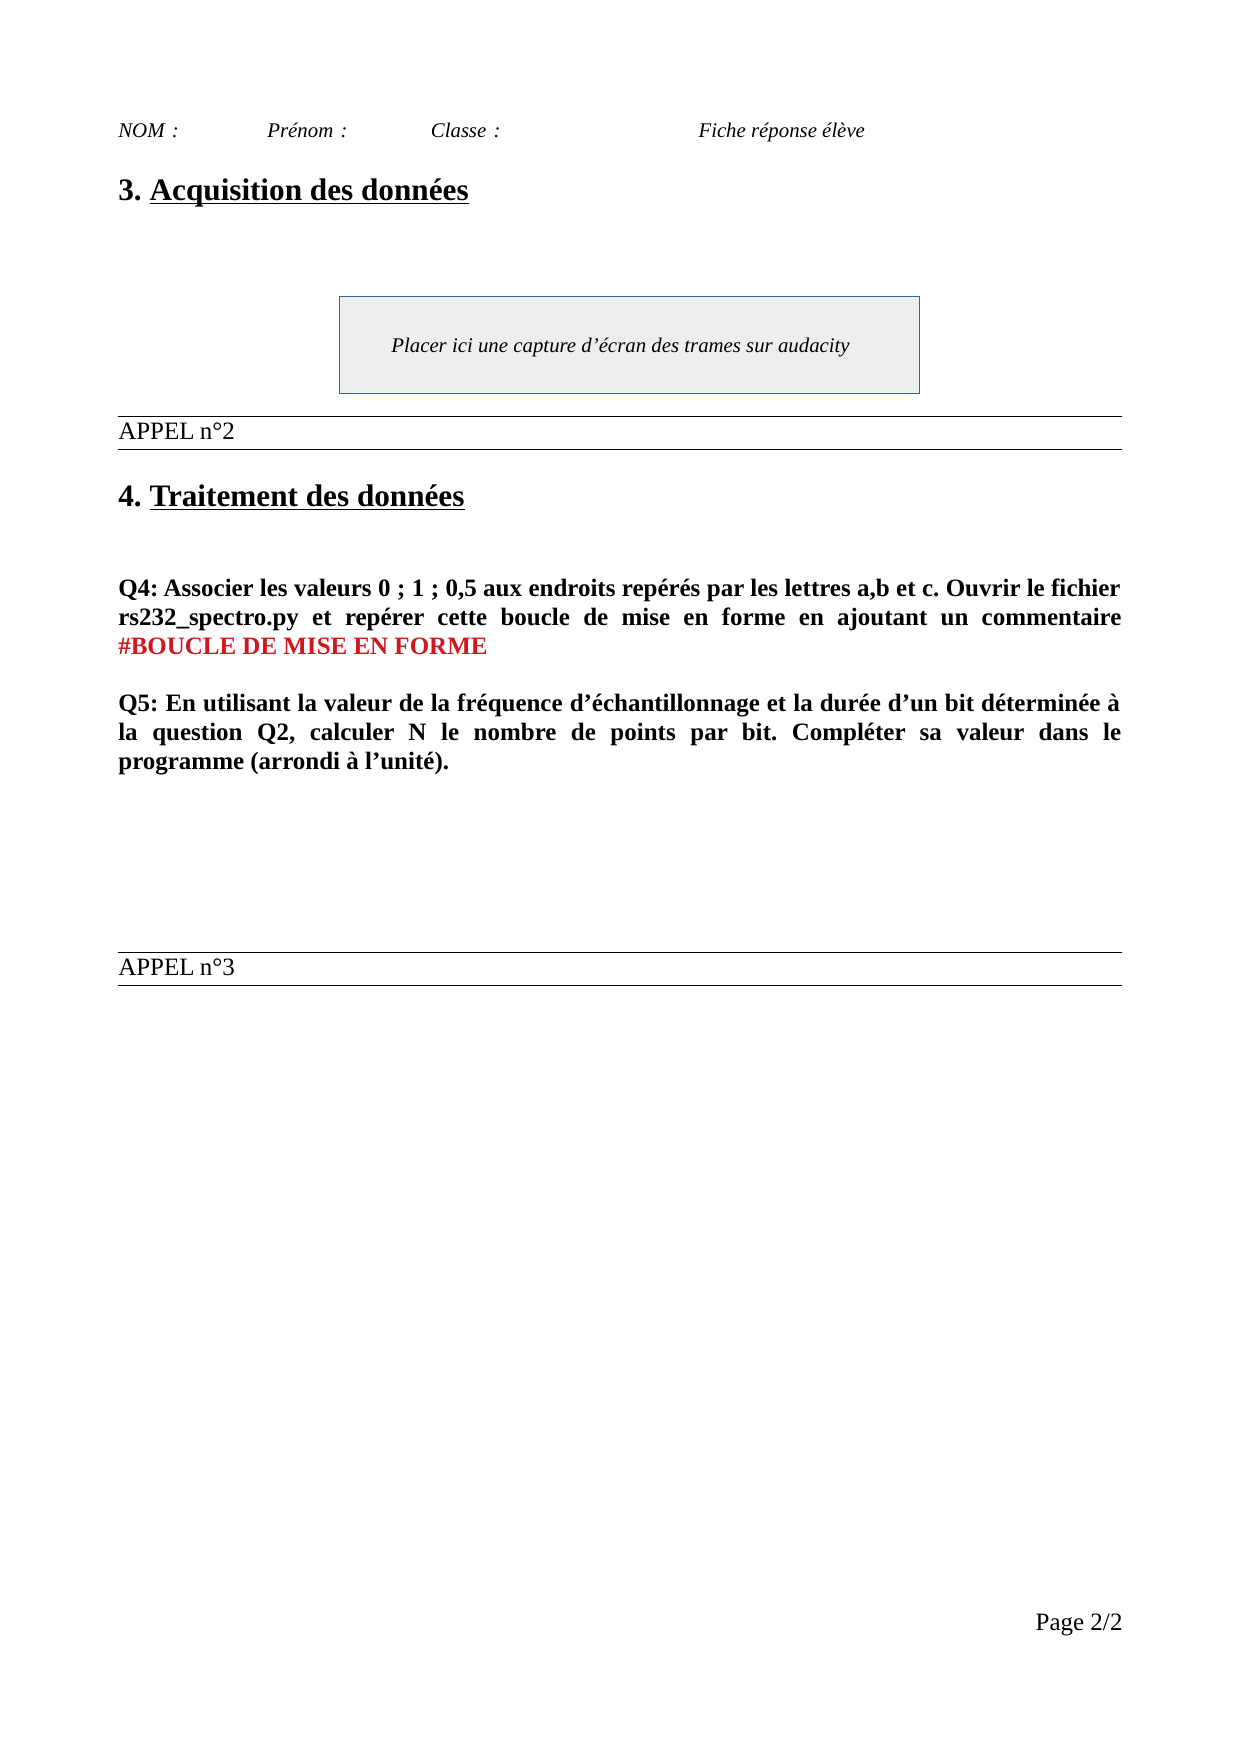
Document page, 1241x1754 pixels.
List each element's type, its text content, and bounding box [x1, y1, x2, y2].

text Q4: Associer les valeurs 0 ; 1 ; 0,5 aux endroits repérés par les lettres a,b et c. Ouvrir le fichier rs232_spectro.py et repérer cette boucle de mise en forme en ajoutant un commentaire #BOUCLE DE MISE EN FORME [118, 573, 1122, 660]
text APPEL n°2 [118, 417, 1122, 449]
text APPEL n°3 [118, 953, 1122, 985]
text Q5: En utilisant la valeur de la fréquence d’échantillonnage et la durée d’un bit déterminée à la question Q2, calculer N le nombre de points par bit. Compléter sa valeur dans le programme (arrondi à l’unité). [118, 688, 1122, 775]
text 4. Traitement des données [118, 478, 1122, 514]
text 3. Acquisition des données [118, 172, 1122, 208]
